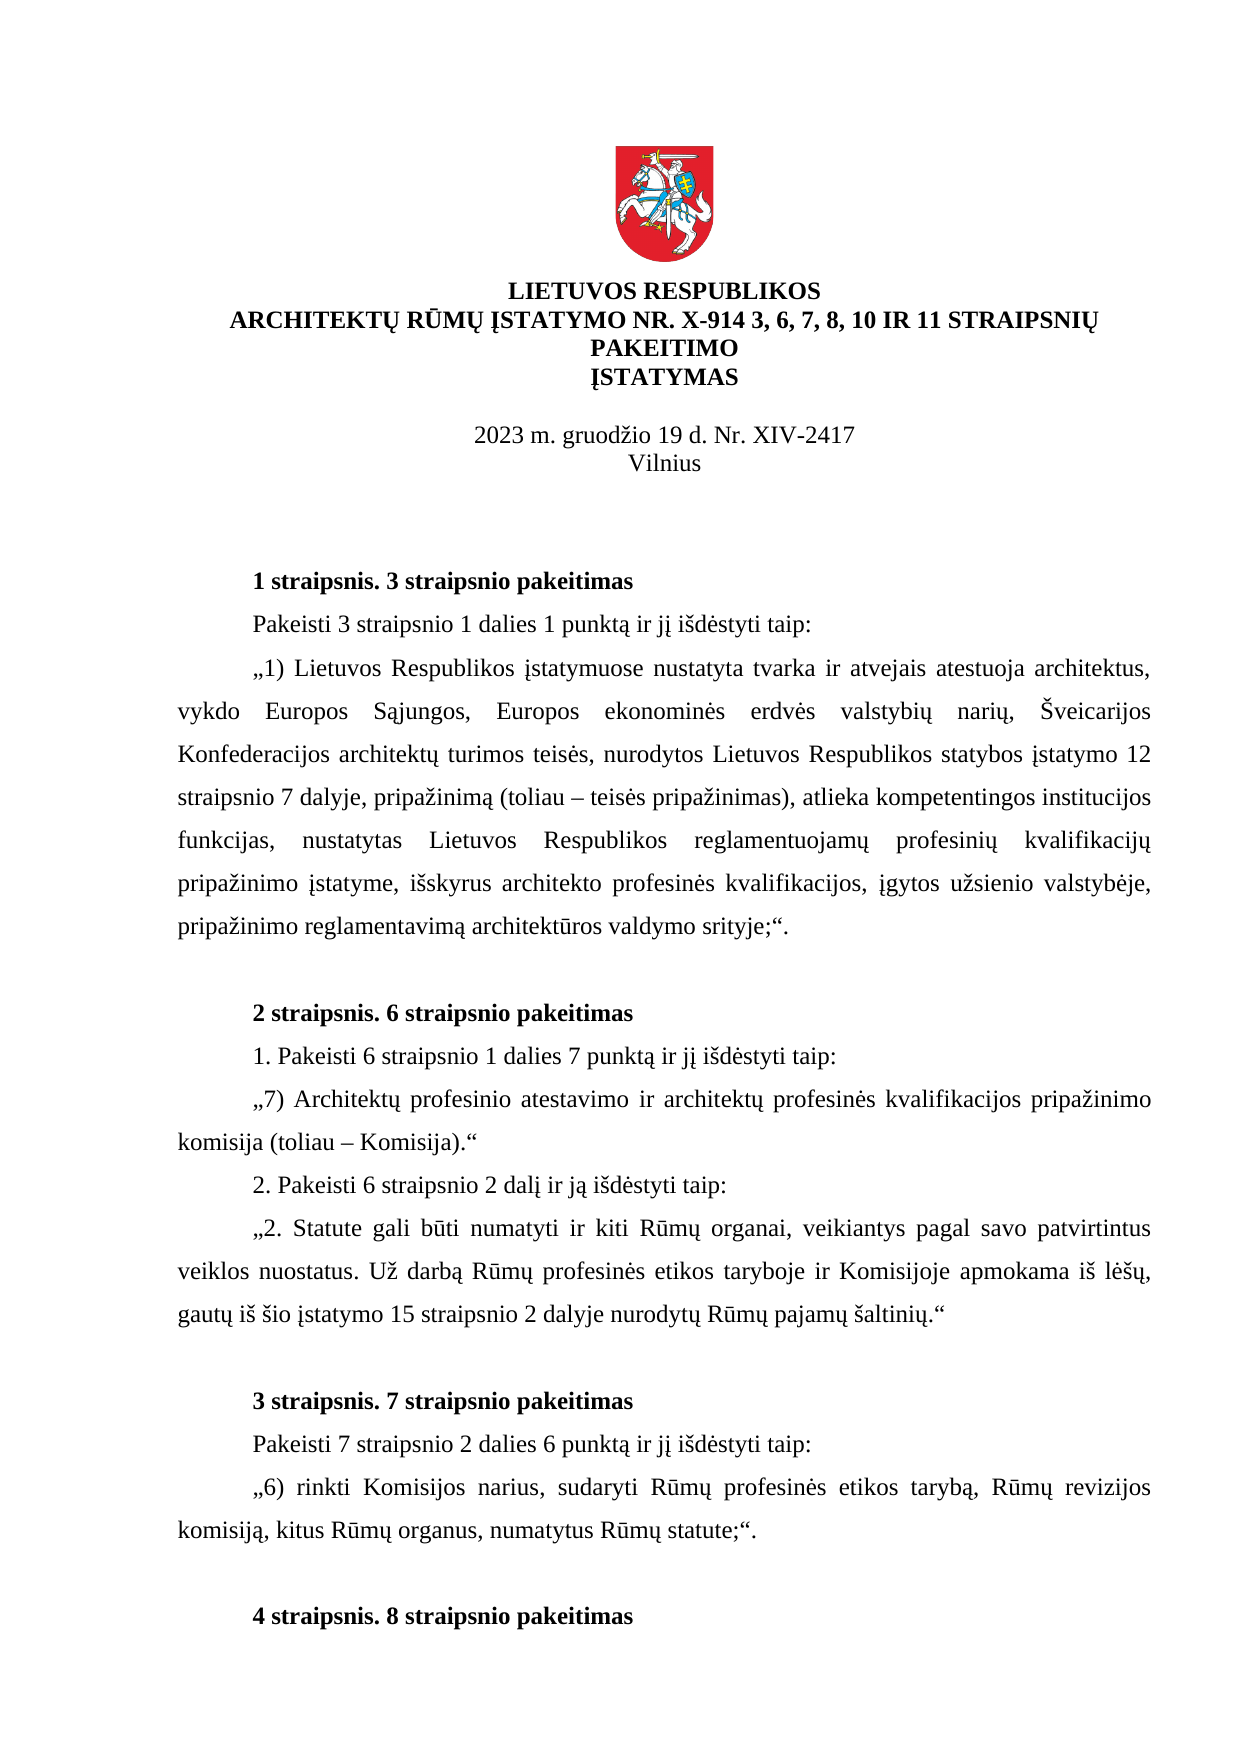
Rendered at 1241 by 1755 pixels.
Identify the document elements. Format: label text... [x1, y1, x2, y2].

text „7) Architektų profesinio atestavimo ir architektų profesinės kvalifikacijos pripažinimo komisija (toliau – Komisija).“ [177, 1084, 1152, 1156]
text „2. Statute gali būti numatyti ir kiti Rūmų organai, veikiantys pagal savo patvirtintus veiklos nuostatus. Už darbą Rūmų profesinės etikos taryboje ir Komisijoje apmokama iš lėšų, gautų iš šio įstatymo 15 straipsnio 2 dalyje nurodytų Rūmų pajamų šaltinių.“ [177, 1213, 1152, 1328]
text 2. Pakeisti 6 straipsnio 2 dalį ir ją išdėstyti taip: [177, 1170, 1152, 1199]
text 2023 m. gruodžio 19 d. Nr. XIV-2417 [177, 420, 1152, 448]
text 1 straipsnis. 3 straipsnio pakeitimas [177, 566, 1152, 595]
text 1. Pakeisti 6 straipsnio 1 dalies 7 punktą ir jį išdėstyti taip: [177, 1041, 1152, 1069]
text ARCHITEKTŲ RŪMŲ ĮSTATYMO NR. X-914 3, 6, 7, 8, 10 IR 11 STRAIPSNIŲ PAKEITIMO [177, 305, 1152, 362]
text LIETUVOS RESPUBLIKOS [177, 276, 1152, 305]
text Vilnius [177, 448, 1152, 477]
text Pakeisti 7 straipsnio 2 dalies 6 punktą ir jį išdėstyti taip: [177, 1429, 1152, 1458]
text 2 straipsnis. 6 straipsnio pakeitimas [177, 998, 1152, 1026]
text ĮSTATYMAS [177, 362, 1152, 391]
text 3 straipsnis. 7 straipsnio pakeitimas [177, 1386, 1152, 1414]
text Pakeisti 3 straipsnio 1 dalies 1 punktą ir jį išdėstyti taip: [177, 609, 1152, 638]
text „1) Lietuvos Respublikos įstatymuose nustatyta tvarka ir atvejais atestuoja architektus, vykdo Europos Sąjungos, Europos ekonominės erdvės valstybių narių, Šveicarijos Konfederacijos architektų turimos teisės, nurodytos Lietuvos Respublikos statybos įstatymo 12 straipsnio 7 dalyje, pripažinimą (toliau – teisės pripažinimas), atlieka kompetentingos institucijos funkcijas, nustatytas Lietuvos Respublikos reglamentuojamų profesinių kvalifikacijų pripažinimo įstatyme, išskyrus architekto profesinės kvalifikacijos, įgytos užsienio valstybėje, pripažinimo reglamentavimą architektūros valdymo srityje;“. [177, 653, 1152, 940]
text 4 straipsnis. 8 straipsnio pakeitimas [177, 1601, 1152, 1630]
text „6) rinkti Komisijos narius, sudaryti Rūmų profesinės etikos tarybą, Rūmų revizijos komisiją, kitus Rūmų organus, numatytus Rūmų statute;“. [177, 1472, 1152, 1544]
